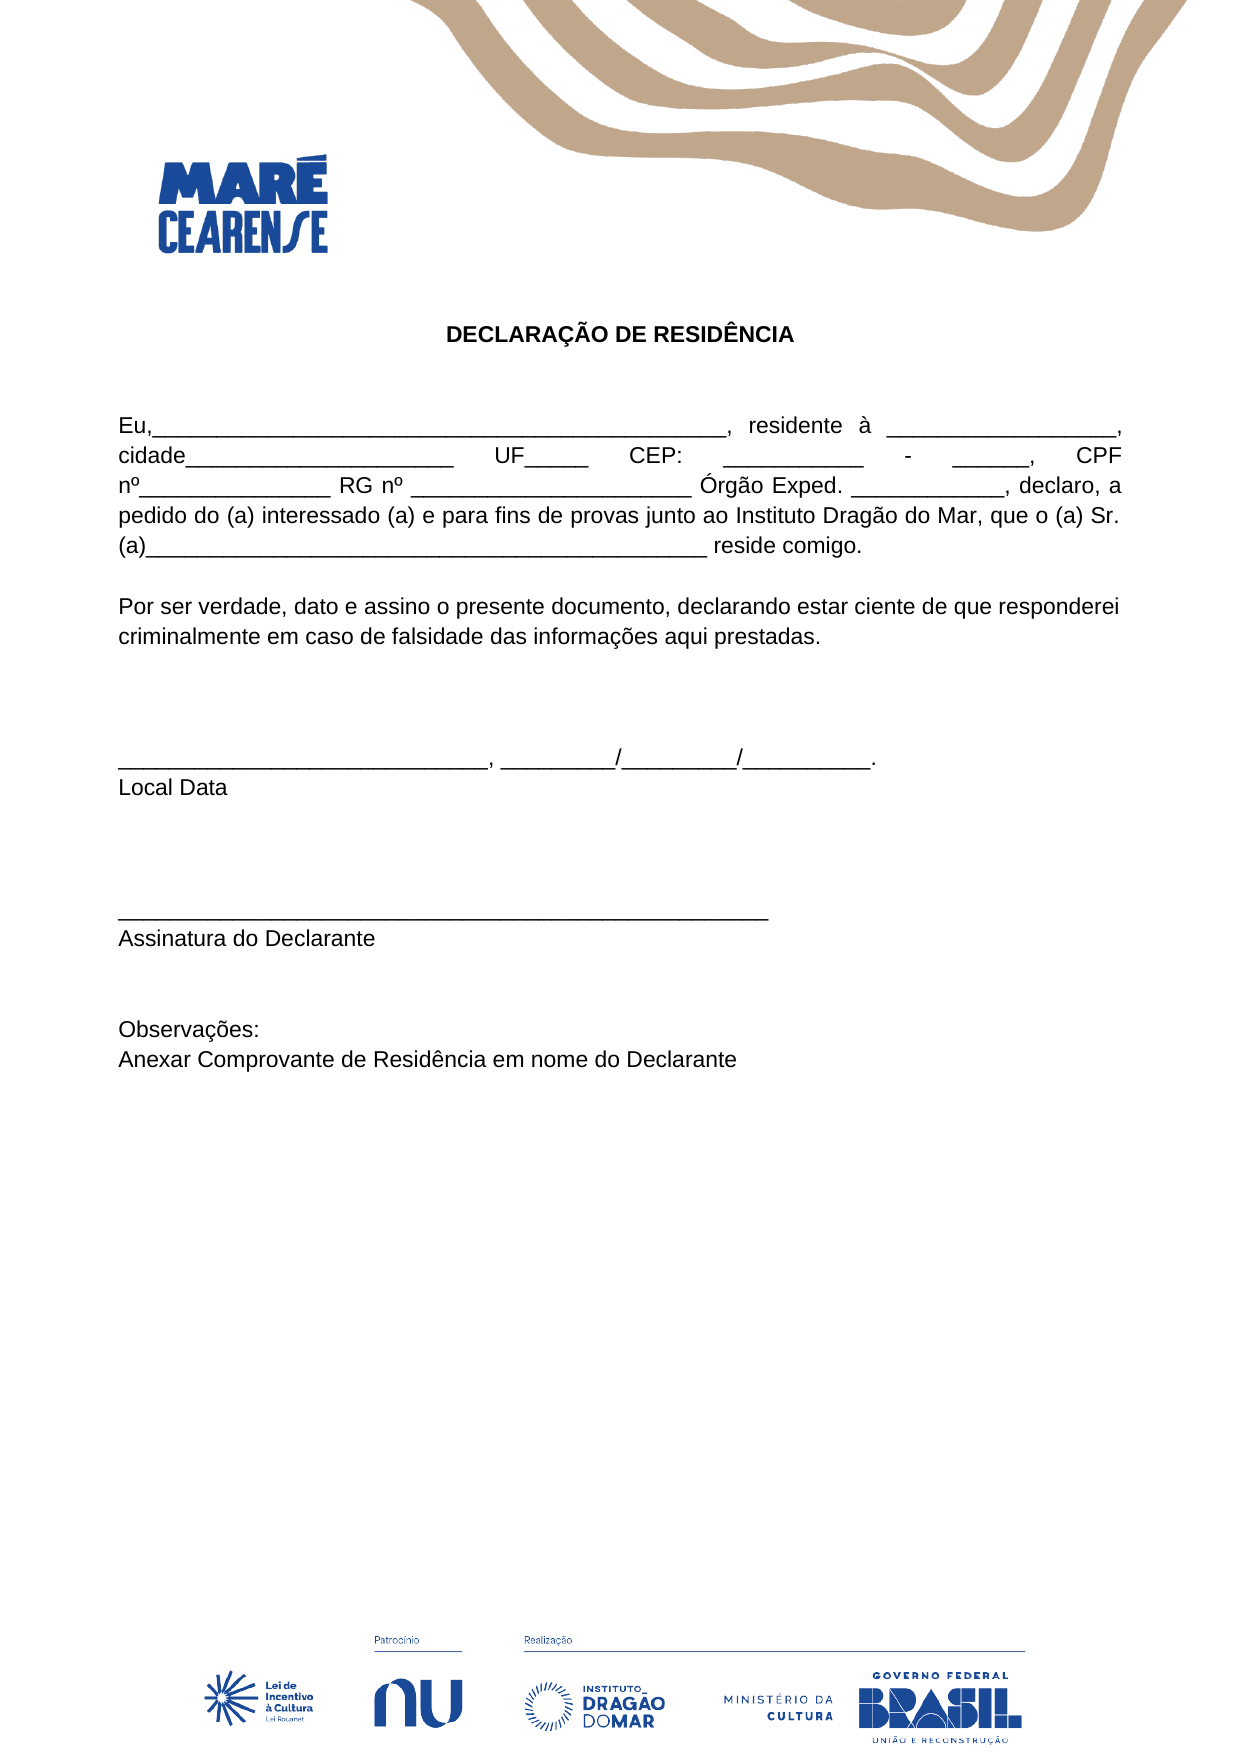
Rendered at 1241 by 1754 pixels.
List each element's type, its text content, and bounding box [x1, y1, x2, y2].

text Assinatura do Declarante [118, 925, 1122, 952]
picture [0, 0, 1241, 318]
text Por ser verdade, dato e assino o presente documento, declarando estar ciente de que responderei criminalmente em caso de falsidade das informações aqui prestadas. [118, 593, 1122, 649]
text Anexar Comprovante de Residência em nome do Declarante [118, 1046, 1122, 1072]
picture [190, 1634, 1031, 1754]
text Observações: [118, 1016, 1122, 1042]
text _____________________________, _________/_________/__________. [118, 744, 1122, 770]
text Local Data [118, 774, 1122, 801]
text Eu,_____________________________________________, residente à __________________, cidade_____________________ UF_____ CEP: ___________ - ______, CPF nº_______________ RG nº ______________________ Órgão Exped. ____________, declaro, a pedido do (a) interessado (a) e para fins de provas junto ao Instituto Dragão do Mar, que o (a) Sr. (a)____________________________________________ reside comigo. [118, 412, 1122, 559]
text ___________________________________________________ [118, 895, 1122, 921]
text DECLARAÇÃO DE RESIDÊNCIA [118, 132, 1122, 347]
